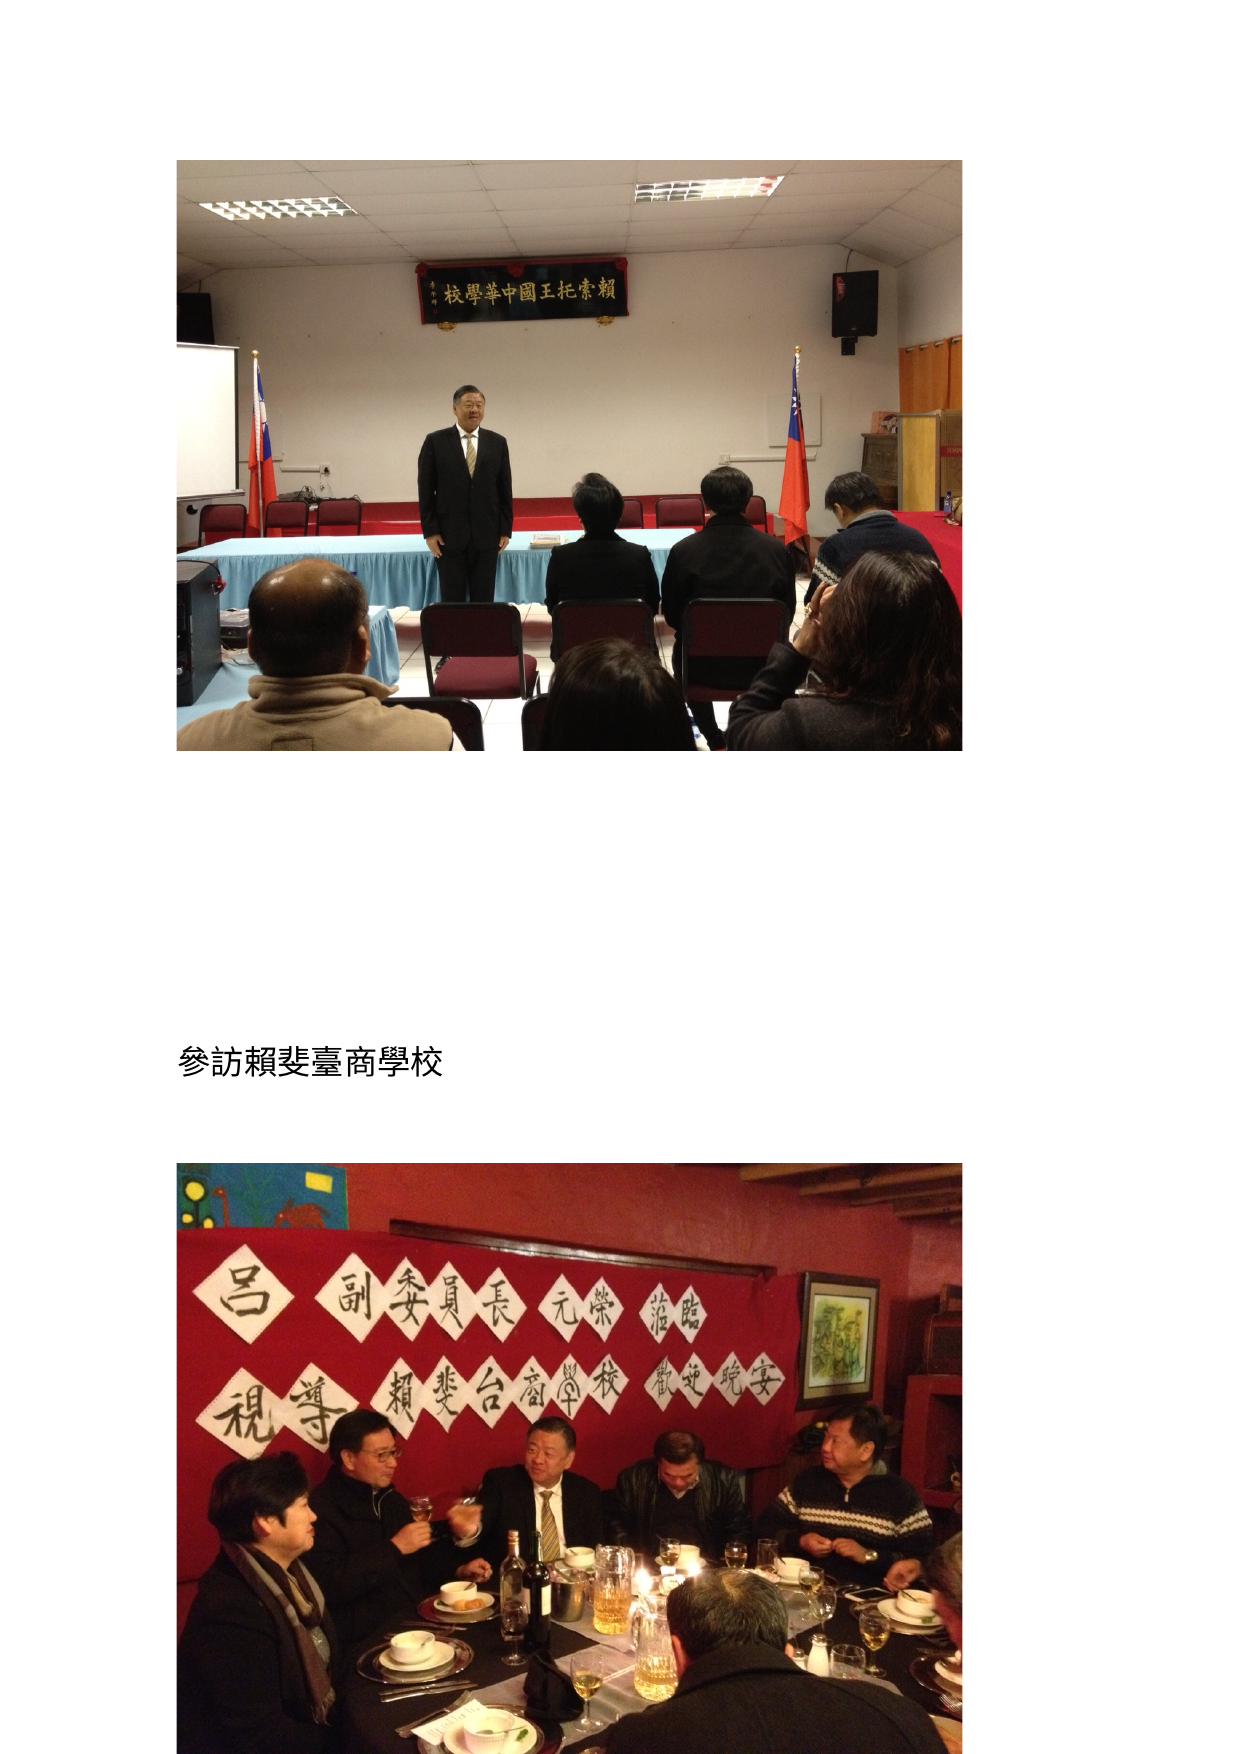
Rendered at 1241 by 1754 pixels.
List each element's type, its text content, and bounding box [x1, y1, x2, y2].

picture [176, 1163, 963, 1754]
text 參訪賴斐臺商學校 [177, 1023, 1087, 1098]
picture [176, 160, 963, 751]
